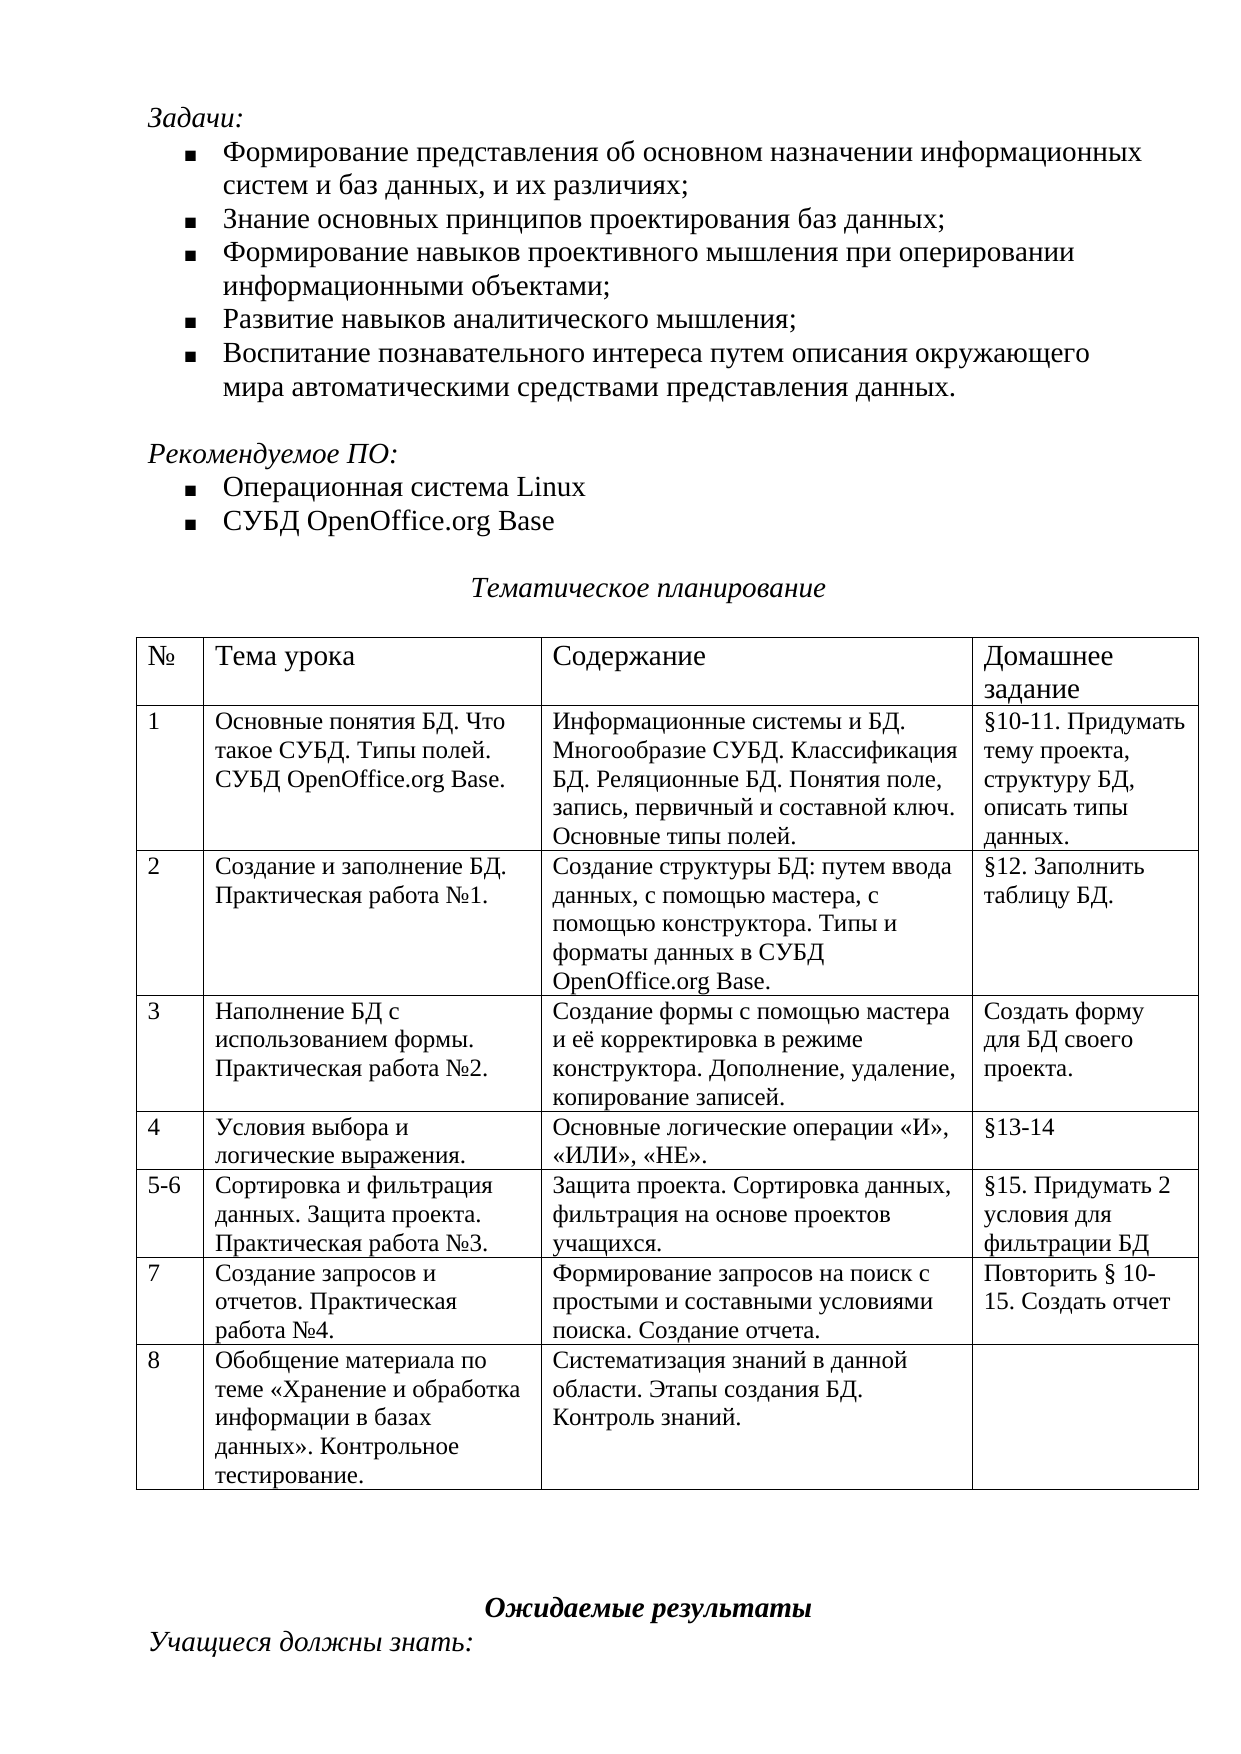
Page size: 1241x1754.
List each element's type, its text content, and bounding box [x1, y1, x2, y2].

list Знание основных принципов проектирования баз данных; [185, 201, 1151, 234]
text Учащиеся должны знать: [148, 1624, 1151, 1657]
table_cell Создание и заполнение БД. Практическая работа №1. [204, 851, 541, 995]
table_cell §12. Заполнить таблицу БД. [973, 851, 1198, 995]
table_cell Защита проекта. Сортировка данных, фильтрация на основе проектов учащихся. [542, 1170, 972, 1257]
table_cell Создать форму для БД своего проекта. [973, 996, 1198, 1111]
table_cell Основные логические операции «И», «ИЛИ», «НЕ». [542, 1112, 972, 1169]
table_cell Систематизация знаний в данной области. Этапы создания БД. Контроль знаний. [542, 1345, 972, 1489]
table_cell 1 [137, 706, 203, 850]
table_header Домашнее задание [973, 638, 1198, 705]
table_cell 4 [137, 1112, 203, 1169]
table_cell 5-6 [137, 1170, 203, 1257]
table_cell 8 [137, 1345, 203, 1489]
list Операционная система Linux [185, 469, 1151, 503]
table_header Тема урока [204, 638, 541, 705]
table_header № [137, 638, 203, 705]
text Задачи: [148, 100, 1151, 134]
text Ожидаемые результаты [148, 1590, 1151, 1624]
table_cell Обобщение материала по теме «Хранение и обработка информации в базах данных». Контрольное тестирование. [204, 1345, 541, 1489]
table_cell Условия выбора и логические выражения. [204, 1112, 541, 1169]
table_cell Повторить § 10-15. Создать отчет [973, 1258, 1198, 1344]
list Формирование навыков проективного мышления при оперировании информационными объектами; [185, 234, 1151, 302]
text Рекомендуемое ПО: [148, 436, 1151, 469]
table_cell Создание формы с помощью мастера и её корректировка в режиме конструктора. Дополнение, удаление, копирование записей. [542, 996, 972, 1111]
list Воспитание познавательного интереса путем описания окружающего мира автоматическими средствами представления данных. [185, 335, 1151, 402]
table_cell 2 [137, 851, 203, 995]
table_header Содержание [542, 638, 972, 705]
table_cell Основные понятия БД. Что такое СУБД. Типы полей. СУБД OpenOffice.org Base. [204, 706, 541, 850]
list Формирование представления об основном назначении информационных систем и баз данных, и их различиях; [185, 134, 1151, 201]
text Тематическое планирование [148, 570, 1151, 603]
table_cell Сортировка и фильтрация данных. Защита проекта. Практическая работа №3. [204, 1170, 541, 1257]
table_cell §10-11. Придумать тему проекта, структуру БД, описать типы данных. [973, 706, 1198, 850]
table_cell Наполнение БД с использованием формы. Практическая работа №2. [204, 996, 541, 1111]
list Развитие навыков аналитического мышления; [185, 302, 1151, 335]
table_cell §15. Придумать 2 условия для фильтрации БД [973, 1170, 1198, 1257]
table_cell Формирование запросов на поиск с простыми и составными условиями поиска. Создание отчета. [542, 1258, 972, 1344]
table_cell Создание структуры БД: путем ввода данных, с помощью мастера, с помощью конструктора. Типы и форматы данных в СУБД OpenOffice.org Base. [542, 851, 972, 995]
table_cell [973, 1345, 1198, 1489]
list СУБД OpenOffice.org Base [185, 503, 1151, 536]
table_cell Информационные системы и БД. Многообразие СУБД. Классификация БД. Реляционные БД. Понятия поле, запись, первичный и составной ключ. Основные типы полей. [542, 706, 972, 850]
table_cell 3 [137, 996, 203, 1111]
table_cell §13-14 [973, 1112, 1198, 1169]
table_cell Создание запросов и отчетов. Практическая работа №4. [204, 1258, 541, 1344]
table_cell 7 [137, 1258, 203, 1344]
